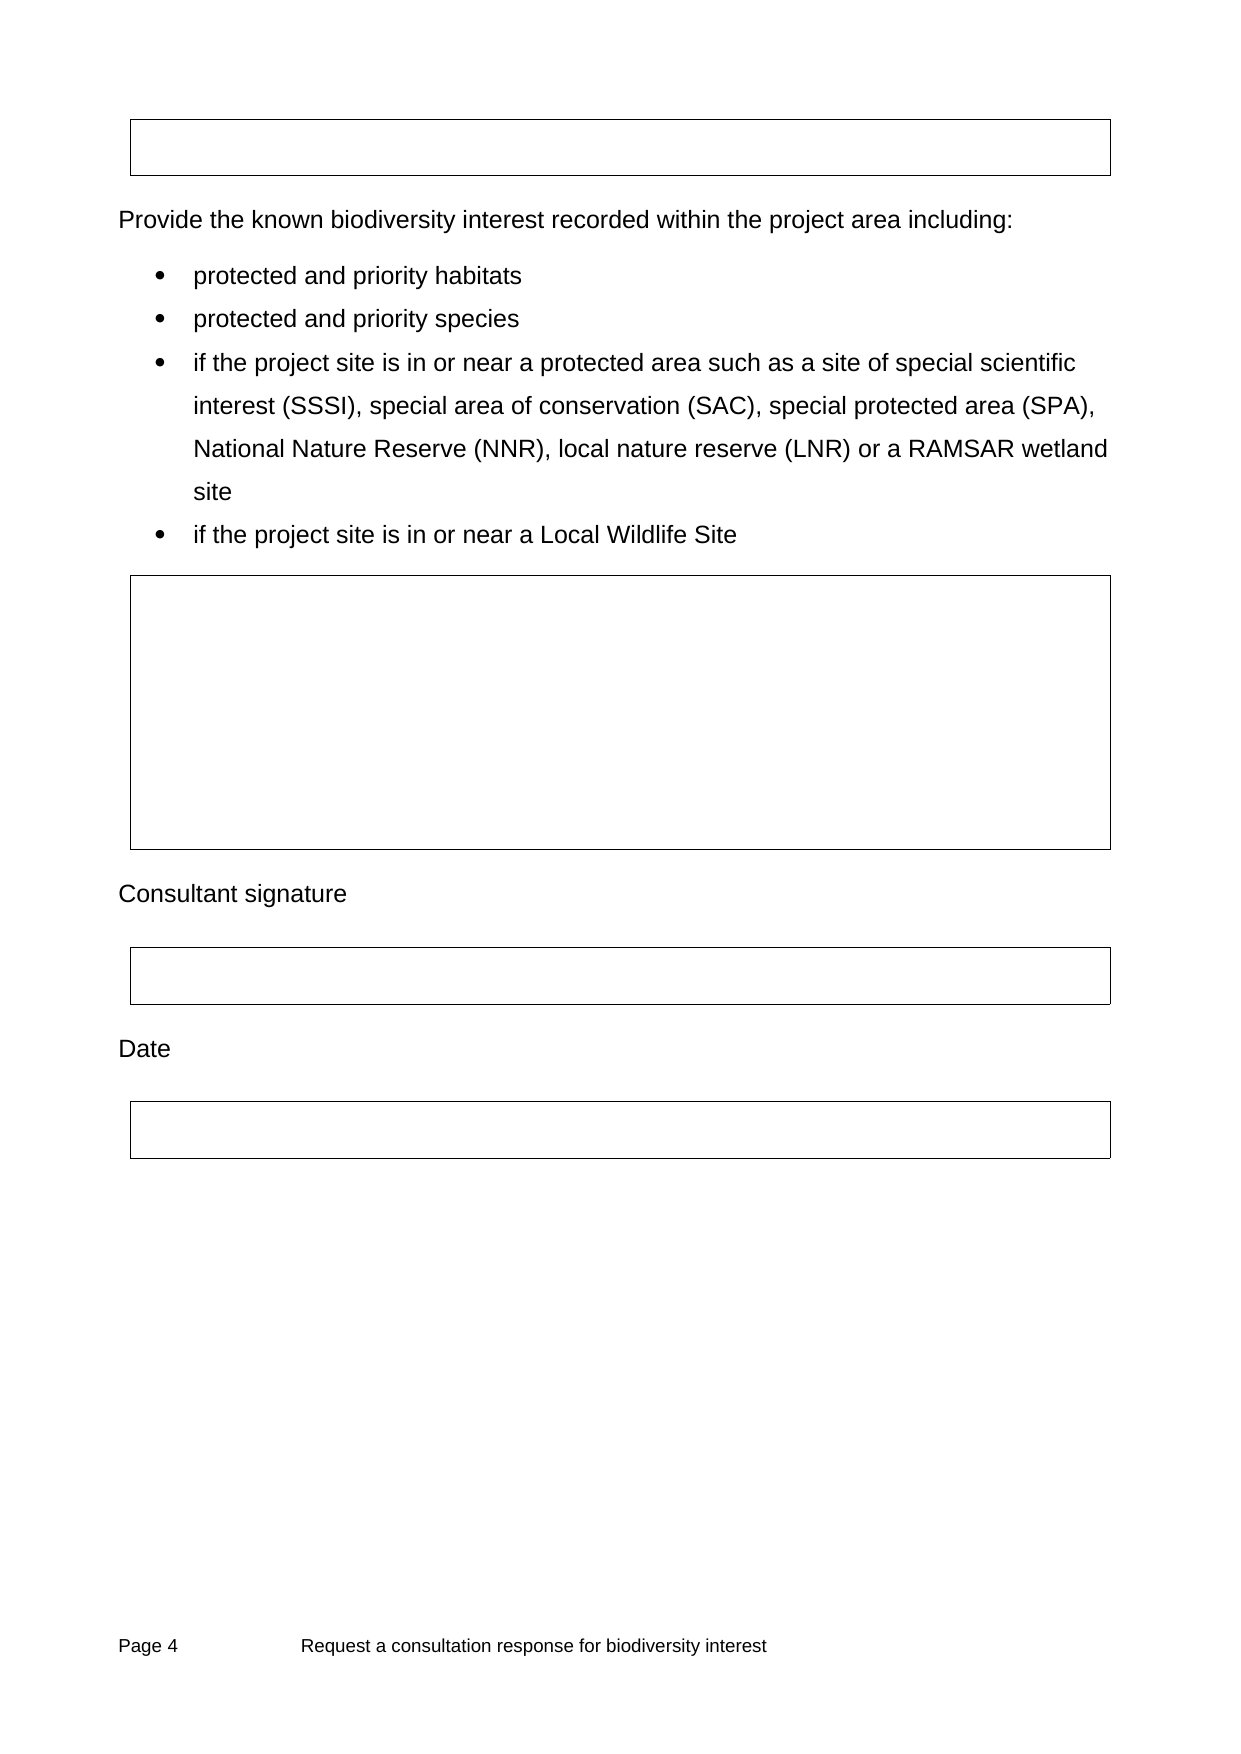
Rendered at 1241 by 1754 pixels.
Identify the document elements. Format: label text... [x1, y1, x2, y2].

text Provide the known biodiversity interest recorded within the project area including: [118, 206, 1122, 234]
list protected and priority habitats [156, 261, 1122, 290]
text Date [118, 1034, 1122, 1062]
list protected and priority species [156, 304, 1122, 333]
list if the project site is in or near a protected area such as a site of special scientific interest (SSSI), special area of conservation (SAC), special protected area (SPA), National Nature Reserve (NNR), local nature reserve (LNR) or a RAMSAR wetland site [156, 348, 1122, 506]
text Consultant signature [118, 879, 1122, 908]
list if the project site is in or near a Local Wildlife Site [156, 520, 1122, 549]
